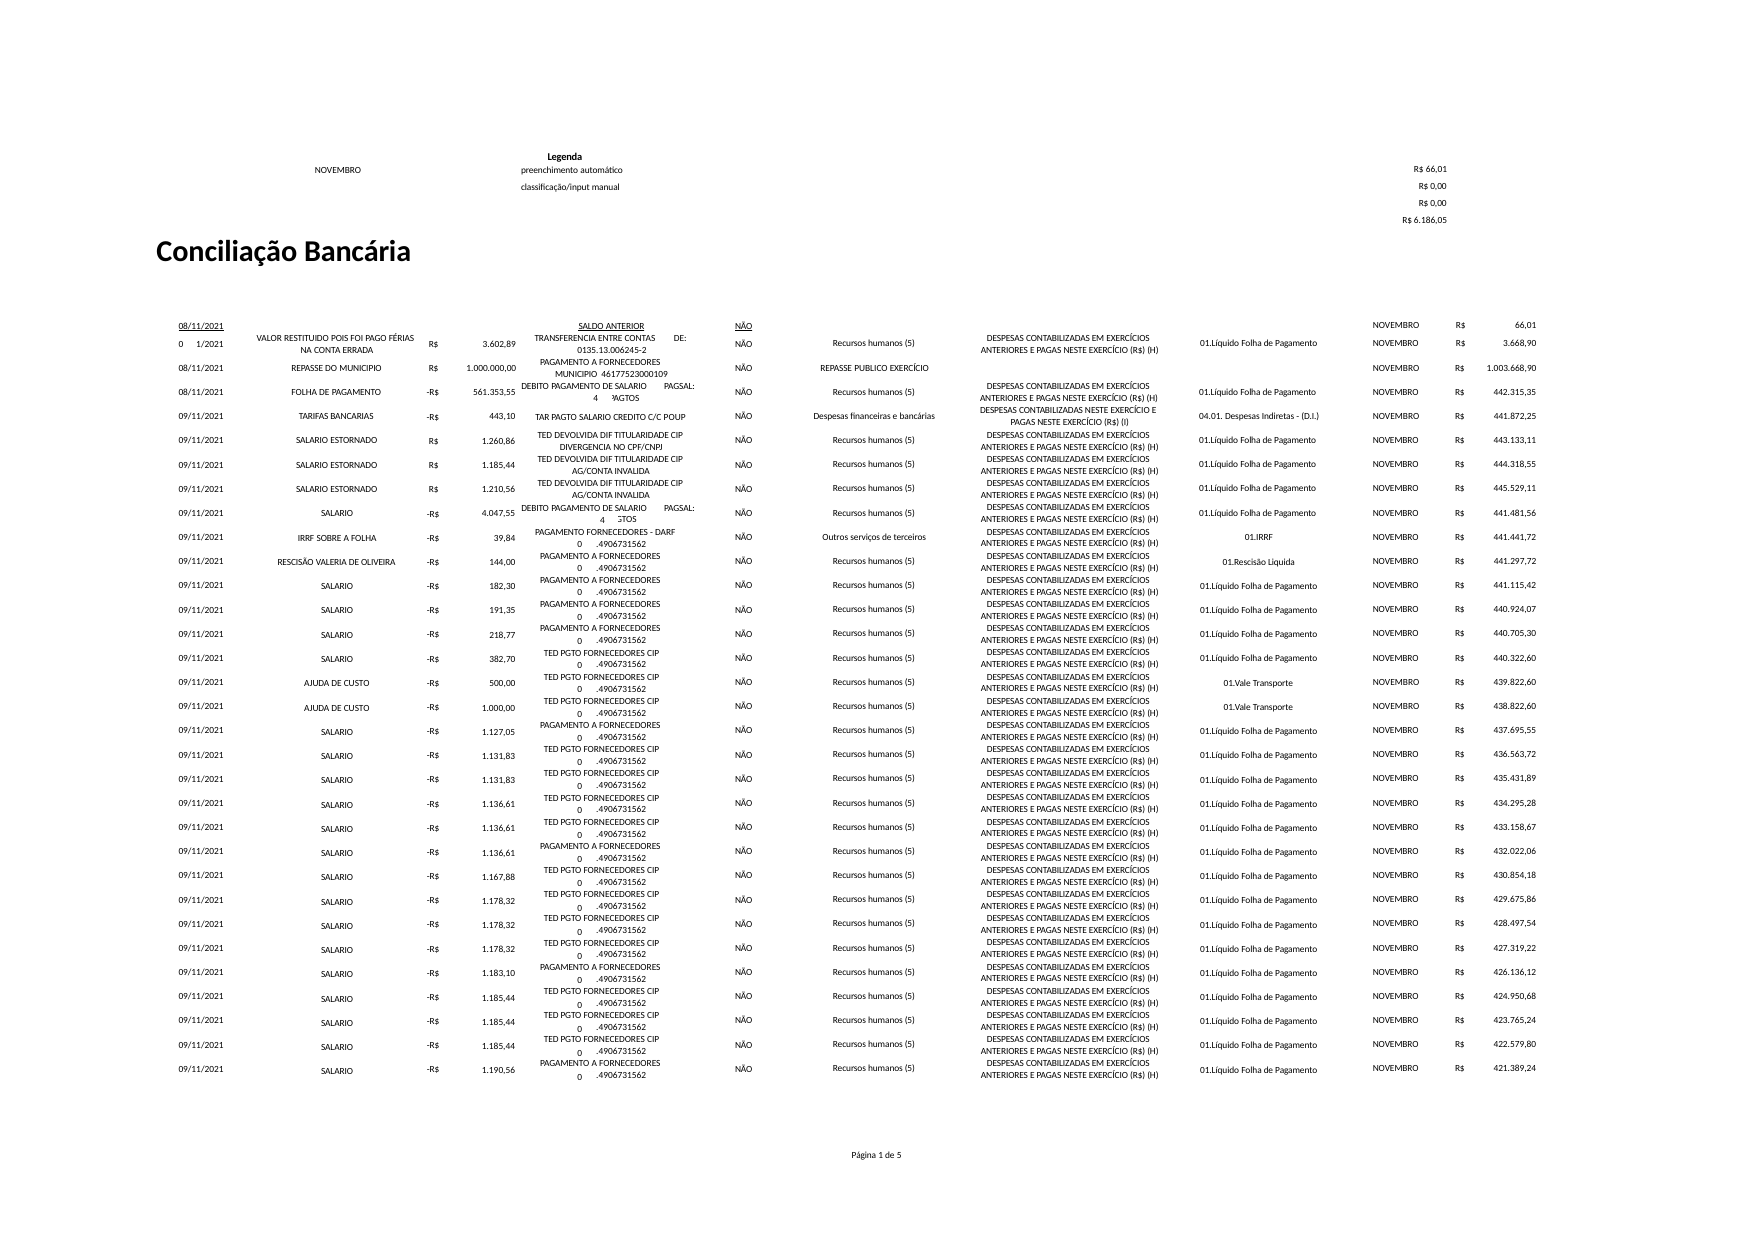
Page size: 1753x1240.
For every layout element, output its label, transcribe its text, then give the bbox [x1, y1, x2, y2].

text PAGAMENTO FORNECEDORES - DARF [535, 526, 699, 537]
text 9/11/2021 [183, 870, 237, 881]
text 0 [178, 701, 183, 712]
text classificação/input manual [521, 182, 635, 193]
text 9/11/2021 [183, 556, 237, 567]
text 135.4906731562 [582, 707, 699, 718]
text 9/11/2021 [183, 604, 237, 615]
text ANTERIORES E PAGAS NESTE EXERCÍCIO (R$) (H) [981, 707, 1184, 718]
text ANTERIORES E PAGAS NESTE EXERCÍCIO (R$) (H) [981, 441, 1184, 452]
text 1.210,56 [482, 484, 529, 495]
text 1.178,32 [482, 944, 529, 955]
text 0 [577, 1047, 596, 1059]
text Recursos humanos (5) [833, 749, 953, 760]
text 427.319,22 [1493, 942, 1550, 953]
text NOVEMBRO [314, 164, 375, 176]
text DESPESAS CONTABILIZADAS EM EXERCÍCIOS [987, 478, 1184, 489]
text 218,77 [489, 629, 529, 641]
text SALARIO [321, 799, 367, 810]
text 445.529,11 [1493, 483, 1550, 494]
text -R$ [427, 532, 454, 543]
text R$ 0,00 [1418, 198, 1461, 209]
text R$ [1455, 555, 1479, 567]
text 135.4906731562 [582, 683, 699, 694]
text 0 [178, 604, 183, 615]
text NOVEMBRO [1373, 966, 1433, 977]
text PAGAMENTO A FORNECEDORES [540, 840, 699, 852]
text Outros serviços de terceiros [822, 531, 953, 542]
text entre contas? [715, 308, 789, 320]
text 1.190,56 [482, 1064, 529, 1076]
text 135.4906731562 [582, 876, 699, 888]
text SALARIO ESTORNADO [296, 459, 396, 470]
text 01.Líquido Folha de Pagamento [1200, 726, 1335, 737]
text Recursos humanos (5) [833, 990, 953, 1002]
text TED PGTO FORNECEDORES CIP [544, 816, 699, 827]
text NÃO [735, 967, 766, 978]
text RESCISÃO VALERIA DE OLIVEIRA [277, 556, 414, 568]
text TRANSFERENCIA ENTRE CONTAS [534, 332, 674, 344]
text TED DEVOLVIDA DIF TITULARIDADE CIP [537, 429, 705, 441]
text NÃO [735, 556, 766, 567]
text 440.924,07 [1493, 604, 1550, 615]
text 1.178,32 [482, 895, 529, 907]
text NOVEMBRO [1373, 434, 1433, 446]
text 0 [178, 387, 183, 398]
text 0 [577, 611, 596, 622]
text 0 [577, 538, 596, 549]
text -R$ [427, 677, 454, 688]
text DESPESAS CONTABILIZADAS EM EXERCÍCIOS [987, 526, 1184, 537]
text 423.765,24 [1493, 1014, 1550, 1026]
text 01.Líquido Folha de Pagamento [1200, 1064, 1335, 1075]
text Recursos humanos (5) [833, 555, 953, 567]
text Outros saldos iniciais [1214, 198, 1319, 210]
text TED PGTO FORNECEDORES CIP [544, 647, 699, 658]
text DESPESAS CONTABILIZADAS NESTE EXERCÍCIO E [980, 405, 1184, 416]
text NÃO [735, 652, 766, 664]
text 0 [577, 635, 596, 647]
text ANTERIORES E PAGAS NESTE EXERCÍCIO (R$) (H) [981, 804, 1184, 815]
text 9/11/2021 [183, 1039, 237, 1050]
text 0 [178, 991, 183, 1002]
text Recursos humanos (5) [833, 894, 953, 905]
text NOVEMBRO [1373, 724, 1433, 736]
text FOLHA DE PAGAMENTO [291, 387, 396, 398]
text -R$ [427, 1064, 454, 1075]
text -R$ [427, 895, 454, 906]
text NÃO [735, 628, 766, 639]
text Recursos humanos (5) [833, 652, 953, 663]
text 1.185,44 [482, 1040, 529, 1052]
text 0 [577, 829, 596, 841]
text Recursos humanos (5) [833, 507, 953, 518]
text NÃO [735, 1063, 766, 1074]
text -R$ [427, 508, 454, 519]
text ANTERIORES E PAGAS NESTE EXERCÍCIO (R$) (H) [981, 562, 1184, 573]
text 1.185,44 [482, 1016, 529, 1027]
text -R$ [427, 919, 454, 930]
text TED PGTO FORNECEDORES CIP [544, 864, 699, 876]
text 01.Vale Transporte [1223, 677, 1335, 688]
text 382,70 [489, 653, 529, 665]
text 01.Líquido Folha de Pagamento [1200, 580, 1335, 592]
text PAGAMENTO A FORNECEDORES [540, 961, 699, 972]
text 01.Líquido Folha de Pagamento [1199, 434, 1336, 446]
text -R$ [427, 556, 454, 568]
text R$ 66,01 [1414, 164, 1461, 175]
text CREDOR [319, 301, 370, 313]
text 0 [577, 1072, 596, 1083]
text 01.Líquido Folha de Pagamento [1200, 943, 1335, 954]
text -R$ [427, 653, 454, 664]
text ANTERIORES E PAGAS NESTE EXERCÍCIO (R$) (H) [981, 683, 1184, 694]
text R$ [1455, 797, 1479, 808]
text R$ [1455, 869, 1479, 881]
text 1.185,44 [482, 992, 529, 1003]
text ANTERIORES E PAGAS NESTE EXERCÍCIO (R$) (H) [981, 465, 1184, 477]
text -R$ [427, 943, 454, 954]
text ANTERIORES E PAGAS NESTE EXERCÍCIO (R$) (H) [981, 997, 1184, 1008]
text 01.Líquido Folha de Pagamento [1200, 1040, 1335, 1051]
text 135.4906731562 [596, 562, 699, 573]
text NOVEMBRO [1373, 319, 1452, 331]
text SALARIO [321, 823, 367, 834]
text SALARIO [321, 581, 414, 592]
text R$ [1455, 724, 1479, 736]
text NOVEMBRO [1373, 507, 1433, 518]
text 01.Líquido Folha de Pagamento [1200, 604, 1335, 616]
text 4.047,55 [482, 508, 521, 519]
text NOVEMBRO [1373, 1039, 1433, 1050]
text 421.389,24 [1493, 1063, 1550, 1074]
text 135.4906731562 [582, 780, 699, 791]
text 440.322,60 [1493, 652, 1550, 663]
text 1.131,83 [482, 750, 529, 762]
text 01.Rescisão Liquida [1222, 556, 1309, 567]
text 9/11/2021 [183, 725, 237, 736]
text 1.183,10 [482, 968, 529, 979]
text 429.675,86 [1493, 894, 1550, 905]
text SALARIO [321, 726, 383, 737]
text TED PGTO FORNECEDORES CIP [544, 792, 699, 803]
text 0 [178, 677, 183, 688]
text 1.136,61 [482, 799, 529, 810]
text NÃO [735, 725, 766, 736]
text ANTERIORES E PAGAS NESTE EXERCÍCIO (R$) (H) [981, 538, 1184, 549]
text 8/11/2021 [183, 338, 237, 350]
text SALARIO ESTORNADO [296, 483, 396, 494]
text R$ [1455, 410, 1479, 422]
text 182,30 [489, 581, 529, 592]
text Anexo RP-08 [953, 281, 1021, 293]
text VALOR PAGO [443, 301, 514, 313]
text Recursos humanos (5) [833, 700, 953, 712]
text -R$ [427, 605, 454, 616]
text NÃO [735, 677, 766, 688]
text 135.4906731562 [582, 828, 699, 839]
text 135.4906731562 [582, 1070, 699, 1081]
text 438.822,60 [1493, 700, 1550, 712]
text 0 [178, 725, 183, 736]
text ANTERIORES E PAGAS NESTE EXERCÍCIO (R$) (H) [981, 852, 1184, 863]
text PAGSAL: [664, 502, 710, 513]
text 1.136,61 [482, 823, 529, 834]
text 0 [577, 659, 596, 671]
text 440.705,30 [1493, 628, 1550, 639]
text 0 [577, 708, 596, 719]
text 01.Líquido Folha de Pagamento [1199, 483, 1336, 494]
text R$ [1456, 338, 1479, 349]
text R$ [429, 484, 452, 495]
text Competencia [1042, 301, 1113, 313]
text Recursos humanos (5) [833, 1063, 953, 1074]
text -R$ [427, 1016, 454, 1027]
text TED PGTO FORNECEDORES CIP [544, 744, 699, 755]
text Recursos humanos (5) [833, 579, 953, 591]
text 0 [178, 483, 183, 494]
text Recursos humanos (5) [833, 628, 953, 639]
text 0 [178, 773, 183, 784]
text NÃO [735, 942, 766, 954]
text R$ [1455, 652, 1479, 663]
text Recursos humanos (5) [833, 1039, 953, 1050]
text 9/11/2021 [183, 580, 237, 591]
text 4 [593, 393, 612, 404]
text -R$ [427, 1040, 454, 1051]
text NÃO [735, 822, 766, 833]
text 435.431,89 [1493, 773, 1550, 784]
text -R$ [426, 387, 453, 398]
text Recursos humanos (5) [833, 821, 953, 832]
text NOVEMBRO [1373, 652, 1433, 663]
text 9/11/2021 [183, 773, 237, 784]
text TED PGTO FORNECEDORES CIP [544, 1034, 699, 1045]
text 1.127,05 [482, 726, 529, 737]
text Saldo [1484, 301, 1522, 313]
text 422.579,80 [1493, 1039, 1550, 1050]
text NÃO [735, 991, 766, 1002]
text NA CONTA ERRADA [300, 344, 428, 356]
text TAR PAGTO SALARIO CREDITO C/C POUP [535, 411, 710, 422]
text NOVEMBRO [1373, 604, 1433, 615]
text 1.131,83 [482, 774, 529, 786]
text -R$ [427, 871, 454, 882]
text DESPESAS CONTABILIZADAS EM EXERCÍCIOS [987, 1058, 1184, 1069]
text R$ [1455, 1063, 1479, 1074]
text TED DEVOLVIDA DIF TITULARIDADE CIP [537, 453, 705, 465]
text Recursos humanos (5) [833, 434, 953, 446]
text ANTERIORES E PAGAS NESTE EXERCÍCIO (R$) (H) [981, 610, 1184, 622]
text 0 [577, 587, 596, 598]
text 0 [178, 894, 183, 905]
text 135.4906731562 [582, 901, 699, 912]
text 0 [178, 362, 183, 374]
text 01.IRRF [1244, 531, 1336, 542]
text 8/11/2021 [183, 362, 237, 374]
text 01.Líquido Folha de Pagamento [1200, 774, 1335, 785]
text 135.4906731562 [596, 611, 699, 622]
text PAGAMENTO A FORNECEDORES [540, 719, 699, 731]
text AJUDA DE CUSTO [304, 678, 383, 689]
text R$ [1455, 459, 1479, 470]
text 9/11/2021 [183, 846, 237, 857]
text 0 [178, 1063, 183, 1074]
text 66,01 [1515, 319, 1550, 331]
text 0 [178, 507, 183, 519]
text SALARIO [321, 993, 367, 1004]
text 9/11/2021 [183, 652, 237, 664]
text 135.4906731562 [596, 538, 699, 549]
text Conciliação Bancária [156, 232, 436, 268]
text 01.Líquido Folha de Pagamento [1200, 629, 1335, 640]
text PAGSAL: [664, 381, 710, 392]
text R$ [1455, 362, 1479, 373]
text -R$ [427, 581, 454, 592]
text AG/CONTA INVALIDA [572, 489, 705, 501]
text 0 [178, 338, 197, 349]
text NOVEMBRO [1373, 821, 1433, 832]
text 434.295,28 [1493, 797, 1550, 808]
text NOVEMBRO [1373, 386, 1433, 397]
text NOVEMBRO [1373, 338, 1433, 349]
text SALARIO [321, 1066, 367, 1077]
text NÃO [735, 411, 766, 422]
text -R$ [427, 991, 454, 1003]
text ANTERIORES E PAGAS NESTE EXERCÍCIO (R$) (H) [981, 755, 1184, 767]
text 439.822,60 [1493, 676, 1550, 687]
text R$ [429, 435, 453, 446]
text R$ [1455, 773, 1479, 784]
text R$ [1455, 507, 1479, 518]
text 9/11/2021 [183, 507, 237, 519]
text 01.Líquido Folha de Pagamento [1199, 459, 1336, 470]
text 9/11/2021 [183, 894, 237, 905]
text 0 [178, 1015, 183, 1026]
text 428.497,54 [1493, 918, 1550, 929]
text ANTERIORES E PAGAS NESTE EXERCÍCIO (R$) (H) [981, 514, 1184, 525]
text 01.Líquido Folha de Pagamento [1200, 822, 1335, 834]
text Classificação [1231, 301, 1302, 313]
text 0 [577, 926, 596, 937]
text R$ [1455, 386, 1479, 397]
text 01.Líquido Folha de Pagamento [1200, 919, 1335, 930]
text 0 [178, 532, 183, 543]
text 135.4906731562 [582, 852, 699, 863]
text SALARIO [321, 653, 367, 665]
text 135.4906731562 [582, 949, 699, 960]
text Natureza da despesa / histórico [546, 301, 696, 313]
text 1.000,00 [482, 702, 529, 713]
text ANTERIORES E PAGAS NESTE EXERCÍCIO (R$) (H) [981, 973, 1184, 984]
text ANTERIORES E PAGAS NESTE EXERCÍCIO (R$) (H) [981, 876, 1184, 887]
text 0 [178, 967, 183, 978]
text NÃO [735, 362, 766, 374]
text 444.318,55 [1493, 459, 1550, 470]
text R$ [1455, 531, 1479, 542]
text NÃO [735, 507, 766, 519]
text 04.01. Despesas Indiretas - (D.I.) [1199, 410, 1336, 422]
text Recursos humanos (5) [833, 724, 953, 736]
text 0 [178, 822, 183, 833]
text DESPESAS CONTABILIZADAS EM EXERCÍCIOS [987, 623, 1184, 634]
text DESPESAS CONTABILIZADAS EM EXERCÍCIOS [987, 816, 1184, 827]
text NÃO [735, 773, 766, 784]
text NÃO [735, 1039, 766, 1050]
text PAGAMENTO A FORNECEDORES [540, 550, 699, 562]
text NÃO [735, 894, 766, 905]
text DIVERGENCIA NO CPF/CNPJ [559, 441, 705, 452]
text preenchimento automático [521, 164, 638, 176]
text NOVEMBRO [1373, 555, 1433, 567]
text PAGAMENTO A FORNECEDORES [540, 623, 699, 634]
text NOVEMBRO [1373, 362, 1433, 373]
text SALARIO [321, 872, 367, 883]
text Recursos humanos (5) [833, 797, 953, 808]
text 0 [577, 805, 596, 816]
text PAGAMENTO A FORNECEDORES [540, 1058, 699, 1069]
text AG/CONTA INVALIDA [572, 465, 705, 477]
text Legenda [547, 151, 598, 163]
text DESPESAS CONTABILIZADAS EM EXERCÍCIOS [987, 792, 1184, 803]
text Movimentação [711, 294, 789, 307]
text 0 [577, 757, 596, 768]
text ANTERIORES E PAGAS NESTE EXERCÍCIO (R$) (H) [980, 393, 1184, 404]
text Página 1 de 5 [851, 1149, 915, 1161]
text 0 [178, 918, 183, 929]
text 500,00 [489, 678, 529, 689]
text PAGTOS [618, 514, 699, 525]
text SALARIO [321, 507, 396, 519]
text FINANCEIRA DOS REPASSES PUBLICOS [1179, 251, 1360, 263]
text 0 [577, 732, 596, 743]
text NÃO [735, 580, 766, 591]
text DESPESAS CONTABILIZADAS EM EXERCÍCIOS [987, 937, 1184, 948]
text R$ [1455, 604, 1479, 615]
text DESPESAS CONTABILIZADAS EM EXERCÍCIOS [987, 502, 1184, 513]
text 01.Líquido Folha de Pagamento [1200, 338, 1335, 349]
text Recursos humanos (5) [833, 773, 953, 784]
text NOVEMBRO [1373, 1063, 1433, 1074]
text 1.178,32 [482, 919, 529, 931]
text 0 [577, 975, 596, 986]
text NÃO [735, 483, 766, 494]
text Data [191, 301, 226, 313]
text NOVEMBRO [1373, 797, 1433, 808]
text ANTERIORES E PAGAS NESTE EXERCÍCIO (R$) (H) [981, 731, 1184, 742]
text Recursos humanos (5) [833, 604, 953, 615]
text DESPESAS CONTABILIZADAS EM EXERCÍCIOS [987, 550, 1184, 561]
text R$ 0,00 [1418, 181, 1461, 192]
text 135.4906731562 [596, 659, 699, 670]
text NOVEMBRO [1373, 628, 1433, 639]
text DESPESAS CONTABILIZADAS EM EXERCÍCIOS [987, 768, 1184, 779]
text 9/11/2021 [183, 677, 237, 688]
text 9/11/2021 [183, 459, 237, 470]
text Recursos humanos (5) [833, 386, 953, 397]
text R$ [1455, 821, 1479, 832]
text SALARIO [321, 775, 367, 786]
text DESPESAS CONTABILIZADAS EM EXERCÍCIOS [987, 743, 1184, 755]
text Recursos humanos (5) [833, 483, 953, 494]
text NÃO [735, 870, 766, 881]
text Analitico de Credor [1355, 282, 1451, 294]
text 135.4906731562 [582, 1021, 699, 1033]
text 01.Líquido Folha de Pagamento [1199, 386, 1336, 397]
text NOVEMBRO [1373, 749, 1433, 760]
text TED PGTO FORNECEDORES CIP [544, 695, 699, 707]
text 135.4906731562 [582, 997, 699, 1008]
text SALARIO [321, 751, 367, 762]
text R$ [1455, 749, 1479, 760]
text DESPESAS CONTABILIZADAS EM EXERCÍCIOS [987, 332, 1184, 343]
text 441.481,56 [1493, 507, 1550, 518]
text 1.003.668,90 [1486, 362, 1550, 373]
text R$ [1455, 628, 1479, 639]
text 441.115,42 [1493, 579, 1550, 591]
text 9/11/2021 [183, 701, 237, 712]
text 9/11/2021 [183, 942, 237, 954]
text 01.Líquido Folha de Pagamento [1200, 847, 1335, 858]
text NOVEMBRO [1373, 894, 1433, 905]
text DESPESAS CONTABILIZADAS EM EXERCÍCIOS [987, 453, 1184, 465]
text TED PGTO FORNECEDORES CIP [544, 1009, 699, 1021]
text NÃO [735, 918, 766, 929]
text 1.185,44 [482, 459, 529, 471]
text 0 [178, 652, 183, 664]
text 135.4906731562 [582, 756, 699, 767]
text Recursos humanos (5) [833, 338, 953, 349]
text 135.4906731562 [582, 731, 699, 743]
text 0 [577, 999, 596, 1010]
text 0 [577, 1023, 596, 1034]
text IRRF SOBRE A FOLHA [298, 532, 414, 543]
text 01.Líquido Folha de Pagamento [1200, 750, 1335, 761]
text 01.Líquido Folha de Pagamento [1200, 798, 1335, 809]
text 1.000.000,00 [466, 362, 529, 374]
text NÃO [735, 320, 789, 332]
text NOVEMBRO [1373, 773, 1433, 784]
text 9/11/2021 [183, 991, 237, 1002]
text 01.Líquido Folha de Pagamento [1200, 967, 1335, 979]
text 01.Líquido Folha de Pagamento [1200, 653, 1335, 664]
text DESPESAS CONTABILIZADAS EM EXERCÍCIOS [987, 864, 1184, 876]
text 0 [577, 853, 596, 865]
text DESPESAS CONTABILIZADAS EM EXERCÍCIOS [987, 695, 1184, 706]
text mês de competencia [1352, 301, 1452, 313]
text 0 [577, 902, 596, 913]
text 1.167,88 [482, 871, 529, 882]
text 135.4906731562 [582, 804, 699, 815]
text 0 [178, 435, 183, 446]
text R$ [1455, 579, 1479, 591]
text NOVEMBRO [1373, 869, 1433, 881]
text 01.Vale Transporte [1223, 702, 1308, 713]
text Mês ref: [183, 164, 234, 176]
text ANTERIORES E PAGAS NESTE EXERCÍCIO (R$) (H) [981, 779, 1184, 791]
text ANTERIORES E PAGAS NESTE EXERCÍCIO (R$) (H) [981, 586, 1184, 597]
text R$ [1455, 845, 1479, 857]
text DESPESAS CONTABILIZADAS EM EXERCÍCIOS [987, 647, 1184, 658]
text REPASSE DO MUNICIPIO [291, 362, 396, 374]
text Recursos humanos (5) [833, 942, 953, 953]
text Recursos humanos (5) [833, 966, 953, 977]
text NÃO [735, 387, 766, 398]
text 0 [577, 781, 596, 792]
text 441.297,72 [1493, 555, 1550, 567]
text 0 [577, 878, 596, 889]
text 424.950,68 [1493, 990, 1550, 1002]
text DESPESAS CONTABILIZADAS EM EXERCÍCIOS [987, 574, 1184, 586]
text R$ [1455, 434, 1479, 446]
text 0135.13.006245-2 [577, 344, 674, 356]
text R$ [1455, 483, 1479, 494]
text 433.158,67 [1493, 821, 1550, 832]
text 9/11/2021 [183, 628, 237, 639]
text R$ [1455, 894, 1479, 905]
text R$ [428, 362, 453, 374]
text SALARIO [321, 1042, 367, 1053]
text 9/11/2021 [183, 411, 237, 422]
text TED PGTO FORNECEDORES CIP [544, 913, 699, 924]
text 22 PAGTOS [612, 393, 667, 404]
text 1.136,61 [482, 847, 529, 858]
text 3.668,90 [1503, 338, 1550, 349]
text 561.353,55 [473, 387, 521, 398]
text DESPESAS CONTABILIZADAS EM EXERCÍCIOS [987, 719, 1184, 731]
text SALARIO [321, 920, 367, 932]
text DESPESAS CONTABILIZADAS EM EXERCÍCIOS [987, 961, 1184, 972]
text 4 [600, 514, 618, 525]
text 9/11/2021 [183, 1015, 237, 1026]
text TED PGTO FORNECEDORES CIP [544, 937, 699, 948]
text 01.Líquido Folha de Pagamento [1200, 1016, 1335, 1027]
text 3.602,89 [482, 338, 529, 349]
text R$ [1456, 319, 1479, 331]
text 0 [178, 870, 183, 881]
text 135.4906731562 [582, 973, 699, 984]
text NOVEMBRO [1373, 990, 1433, 1002]
text 01.Líquido Folha de Pagamento [1200, 992, 1335, 1003]
text DESPESAS CONTABILIZADAS EM EXERCÍCIOS [987, 1033, 1184, 1045]
text -R$ [427, 750, 454, 761]
text ANTERIORES E PAGAS NESTE EXERCÍCIO (R$) (H) [981, 828, 1184, 839]
text 426.136,12 [1493, 966, 1550, 977]
text 01.Líquido Folha de Pagamento [1200, 895, 1335, 906]
text 135.4906731562 [582, 586, 699, 598]
text NÃO [735, 797, 766, 809]
text DESPESAS CONTABILIZADAS EM EXERCÍCIOS [987, 985, 1184, 996]
text NÃO [735, 749, 766, 760]
text 0 [178, 556, 183, 567]
text 432.022,06 [1493, 845, 1550, 857]
text MUNICIPIO 46177523000109 [555, 368, 687, 380]
text DESPESAS CONTABILIZADAS EM EXERCÍCIOS [987, 913, 1184, 924]
text PAGAMENTO A FORNECEDORES [540, 599, 699, 610]
text Recursos humanos (5) [833, 459, 953, 470]
text NÃO [735, 459, 766, 470]
text NOVEMBRO [1373, 459, 1433, 470]
text ANTERIORES E PAGAS NESTE EXERCÍCIO (R$) (H) [981, 344, 1184, 356]
text -R$ [427, 846, 454, 858]
text DESPESAS CONTABILIZADAS EM EXERCÍCIOS [987, 888, 1184, 900]
text -R$ [427, 967, 454, 978]
text 0 [178, 797, 183, 809]
text R$ [1455, 942, 1479, 953]
text ANTERIORES E PAGAS NESTE EXERCÍCIO (R$) (H) [981, 489, 1184, 501]
text Recursos humanos (5) [833, 845, 953, 857]
text -R$ [427, 774, 454, 785]
text 135.4906731562 [596, 635, 699, 646]
text ANTERIORES E PAGAS NESTE EXERCÍCIO (R$) (H) [981, 659, 1184, 670]
text -R$ [427, 629, 454, 640]
text 01.Líquido Folha de Pagamento [1200, 871, 1335, 882]
text DEBITO PAGAMENTO DE SALARIO [521, 502, 664, 513]
text ANTERIORES E PAGAS NESTE EXERCÍCIO (R$) (H) [981, 1045, 1184, 1057]
text ANTERIORES E PAGAS NESTE EXERCÍCIO (R$) (H) [981, 1069, 1184, 1081]
text PAGAMENTO A FORNECEDORES [540, 357, 687, 368]
text VALOR RESTITUIDO POIS FOI PAGO FÉRIAS [256, 332, 439, 344]
text SALARIO [321, 1017, 367, 1028]
text NOVEMBRO [1373, 410, 1433, 422]
text Resumo Geral [1229, 282, 1302, 294]
text 0 [178, 749, 183, 760]
text NOVEMBRO [1373, 845, 1433, 857]
text 9/11/2021 [183, 797, 237, 809]
text 436.563,72 [1493, 749, 1550, 760]
text DESPESAS CONTABILIZADAS EM EXERCÍCIOS [987, 598, 1184, 610]
text R$ [1455, 966, 1479, 977]
text ANTERIORES E PAGAS NESTE EXERCÍCIO (R$) (H) [981, 634, 1184, 646]
text DESPESAS CONTABILIZADAS EM EXERCÍCIOS [987, 1009, 1184, 1021]
text 442.315,35 [1493, 386, 1550, 397]
text -R$ [426, 411, 453, 422]
text NÃO [735, 846, 766, 857]
text 9/11/2021 [183, 1063, 237, 1074]
text 9/11/2021 [183, 967, 237, 978]
text -R$ [427, 726, 454, 737]
text 0 [178, 459, 183, 470]
text SALDO ANTERIOR [578, 320, 658, 332]
text 430.854,18 [1493, 869, 1550, 881]
text SALARIO [321, 629, 367, 641]
text DESPESAS CONTABILIZADAS EM EXERCÍCIOS [987, 429, 1184, 441]
text DESPESAS CONTABILIZADAS EM EXERCÍCIOS [987, 671, 1184, 682]
text REPASSE PUBLICO EXERCÍCIO [820, 362, 953, 373]
text ANTERIORES E PAGAS NESTE EXERCÍCIO (R$) (H) [981, 924, 1184, 936]
text 0 [178, 628, 183, 639]
text SALARIO [321, 944, 367, 956]
text 9/11/2021 [183, 483, 237, 494]
text R$ [1455, 1039, 1479, 1050]
text R$ [1455, 676, 1479, 687]
text TED PGTO FORNECEDORES CIP [544, 768, 699, 779]
text 441.441,72 [1493, 531, 1550, 542]
text 8/11/2021 [183, 387, 237, 398]
text 0 [178, 1039, 183, 1050]
text RECEITA COM APLICAÇÃO [1203, 238, 1360, 250]
text Finalidade [853, 301, 911, 313]
text 144,00 [489, 557, 529, 568]
text 135.4906731562 [582, 925, 699, 936]
text 191,35 [489, 605, 529, 616]
text SALARIO [321, 896, 367, 907]
text NOVEMBRO [1373, 579, 1433, 591]
text SALARIO [321, 969, 367, 980]
text SALARIO [321, 605, 367, 616]
text NÃO [735, 338, 766, 349]
text NOVEMBRO [1373, 942, 1433, 953]
text NÃO [735, 532, 766, 543]
text 0 [178, 411, 183, 422]
text 443.133,11 [1493, 434, 1550, 446]
text R$ [428, 338, 453, 349]
text AJUDA DE CUSTO [304, 702, 383, 713]
text DESPESAS CONTABILIZADAS EM EXERCÍCIOS [987, 381, 1184, 392]
text NOVEMBRO [1373, 483, 1433, 494]
text TED DEVOLVIDA DIF TITULARIDADE CIP [537, 478, 705, 489]
text 8/11/2021 [183, 320, 237, 332]
text ANTERIORES E PAGAS NESTE EXERCÍCIO (R$) (H) [981, 1021, 1184, 1032]
text ANTERIORES E PAGAS NESTE EXERCÍCIO (R$) (H) [981, 900, 1184, 912]
text Recursos humanos (5) [833, 676, 953, 687]
text 0 [577, 684, 596, 695]
text R$ [1455, 990, 1479, 1002]
text Saldo inicial [1233, 164, 1319, 176]
text SALARIO ESTORNADO [296, 435, 396, 446]
text 443,10 [489, 411, 529, 422]
text R$ 6.186,05 [1402, 215, 1461, 226]
text 0 [577, 562, 596, 574]
text -R$ [427, 701, 454, 713]
text Recursos humanos (5) [833, 869, 953, 881]
text TED PGTO FORNECEDORES CIP [544, 671, 699, 682]
text 0 [178, 846, 183, 857]
text DEBITO PAGAMENTO DE SALARIO [521, 381, 664, 392]
text -R$ [427, 822, 454, 833]
text NÃO [735, 1015, 766, 1026]
text TARIFAS BANCARIAS [299, 411, 396, 422]
text NÃO [735, 701, 766, 712]
text NOVEMBRO [1373, 1014, 1433, 1026]
text 1.260,86 [482, 435, 529, 447]
text -R$ [427, 798, 454, 809]
text 9/11/2021 [183, 749, 237, 760]
text Saldo inicial Aplicação [1212, 181, 1319, 193]
text 135.4906731562 [582, 1046, 699, 1057]
text Despesas financeiras e bancárias [813, 410, 953, 422]
text 9/11/2021 [183, 918, 237, 929]
text NOVEMBRO [1373, 700, 1433, 712]
text 0 [178, 942, 183, 954]
text PAGAMENTO A FORNECEDORES [540, 574, 699, 586]
text 39,84 [494, 532, 521, 543]
text ANTERIORES E PAGAS NESTE EXERCÍCIO (R$) (H) [981, 949, 1184, 960]
text DE: [674, 332, 701, 344]
text 9/11/2021 [183, 532, 237, 543]
text NÃO [735, 604, 766, 615]
text 01.Líquido Folha de Pagamento [1199, 507, 1336, 518]
text Recursos humanos (5) [833, 918, 953, 929]
text R$ [429, 459, 452, 471]
text 9/11/2021 [183, 822, 237, 833]
text NÃO [735, 435, 766, 446]
text PAGAS NESTE EXERCÍCIO (R$) (I) [1010, 417, 1184, 428]
text R$ [1455, 700, 1479, 712]
text DESPESAS CONTABILIZADAS EM EXERCÍCIOS [987, 840, 1184, 851]
text R$ [1455, 918, 1479, 929]
text TED PGTO FORNECEDORES CIP [544, 889, 699, 900]
text 437.695,55 [1493, 724, 1550, 736]
text NOVEMBRO [1373, 531, 1433, 542]
text 9/11/2021 [183, 435, 237, 446]
text SALARIO [321, 847, 367, 859]
text NOVEMBRO [1373, 676, 1433, 687]
text R$ [1455, 1014, 1479, 1026]
text 0 [178, 320, 183, 330]
text Saldo CC Final [1229, 215, 1319, 227]
text 0 [577, 951, 596, 962]
text 441.872,25 [1493, 410, 1550, 422]
text 0 [178, 580, 183, 591]
text Recursos humanos (5) [833, 1014, 953, 1026]
text TED PGTO FORNECEDORES CIP [544, 985, 699, 997]
text NOVEMBRO [1373, 918, 1433, 929]
